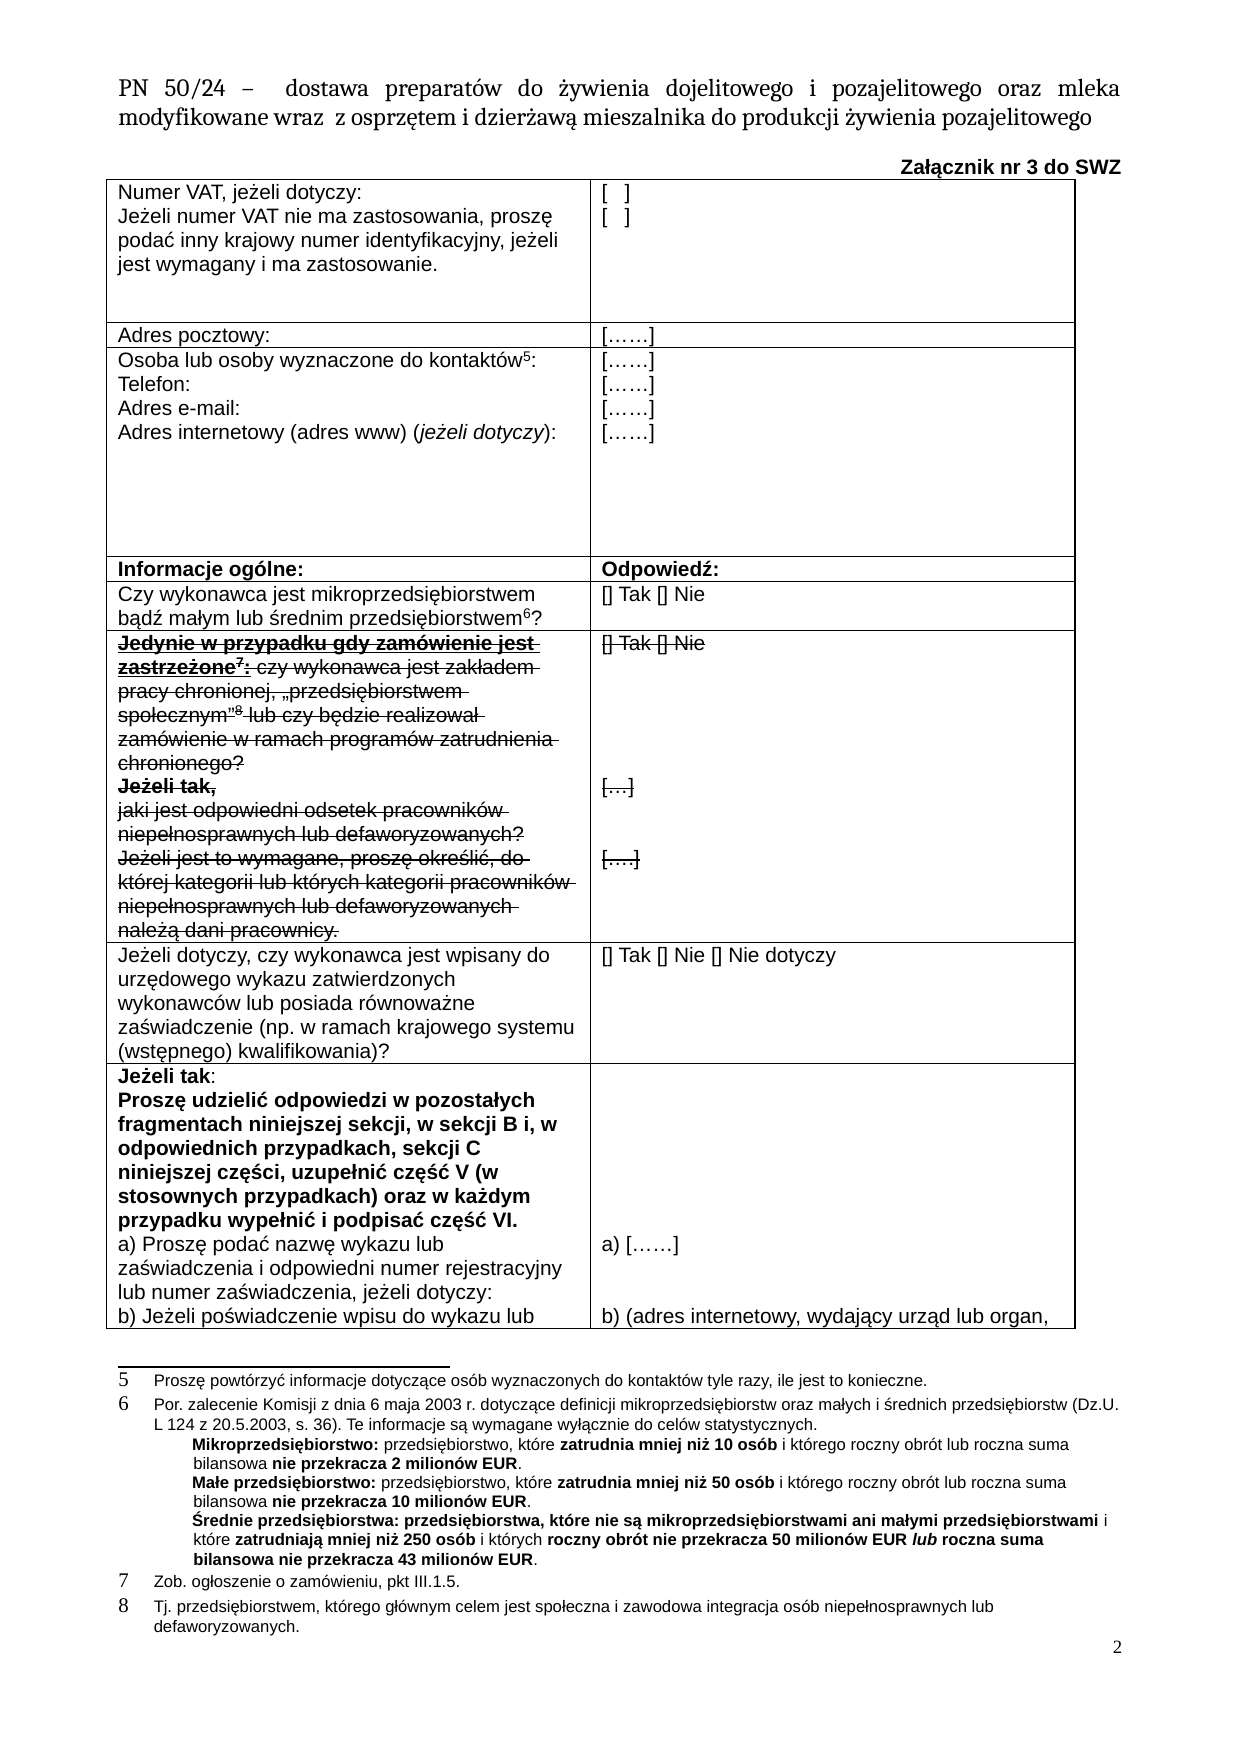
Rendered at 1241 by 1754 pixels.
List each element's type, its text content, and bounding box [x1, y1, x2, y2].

table_cell Czy wykonawca jest mikroprzedsiębiorstwem bądź małym lub średnim przedsiębiorstwem? [107, 582, 590, 629]
table_cell [……] [……] [……] [……] [591, 348, 1074, 556]
table_cell Adres pocztowy: [107, 323, 590, 347]
table_cell [] Tak [] Nie […] [….] [591, 631, 1074, 942]
table_cell Jedynie w przypadku gdy zamówienie jest zastrzeżone: czy wykonawca jest zakładem pracy chronionej, „przedsiębiorstwem społecznym” lub czy będzie realizował zamówienie w ramach programów zatrudnienia chronionego? Jeżeli tak, jaki jest odpowiedni odsetek pracowników niepełnosprawnych lub defaworyzowanych? Jeżeli jest to wymagane, proszę określić, do której kategorii lub których kategorii pracowników niepełnosprawnych lub defaworyzowanych należą dani pracownicy. [107, 631, 590, 942]
table_cell [] Tak [] Nie [] Nie dotyczy [591, 943, 1074, 1063]
table_cell Odpowiedź: [591, 557, 1074, 581]
table_cell Numer VAT, jeżeli dotyczy: Jeżeli numer VAT nie ma zastosowania, proszę podać inny krajowy numer identyfikacyjny, jeżeli jest wymagany i ma zastosowanie. [107, 180, 590, 322]
table_cell [] Tak [] Nie [591, 582, 1074, 629]
table_cell [ ] [ ] [591, 180, 1074, 322]
table_cell a) [……] b) (adres internetowy, wydający urząd lub organ, [591, 1064, 1074, 1327]
table_cell Informacje ogólne: [107, 557, 590, 581]
table_cell Osoba lub osoby wyznaczone do kontaktów: Telefon: Adres e-mail: Adres internetowy (adres www) (jeżeli dotyczy): [107, 348, 590, 556]
table_cell [……] [591, 323, 1074, 347]
table_cell Jeżeli tak: Proszę udzielić odpowiedzi w pozostałych fragmentach niniejszej sekcji, w sekcji B i, w odpowiednich przypadkach, sekcji C niniejszej części, uzupełnić część V (w stosownych przypadkach) oraz w każdym przypadku wypełnić i podpisać część VI. a) Proszę podać nazwę wykazu lub zaświadczenia i odpowiedni numer rejestracyjny lub numer zaświadczenia, jeżeli dotyczy: b) Jeżeli poświadczenie wpisu do wykazu lub [107, 1064, 590, 1327]
table_cell Jeżeli dotyczy, czy wykonawca jest wpisany do urzędowego wykazu zatwierdzonych wykonawców lub posiada równoważne zaświadczenie (np. w ramach krajowego systemu (wstępnego) kwalifikowania)? [107, 943, 590, 1063]
